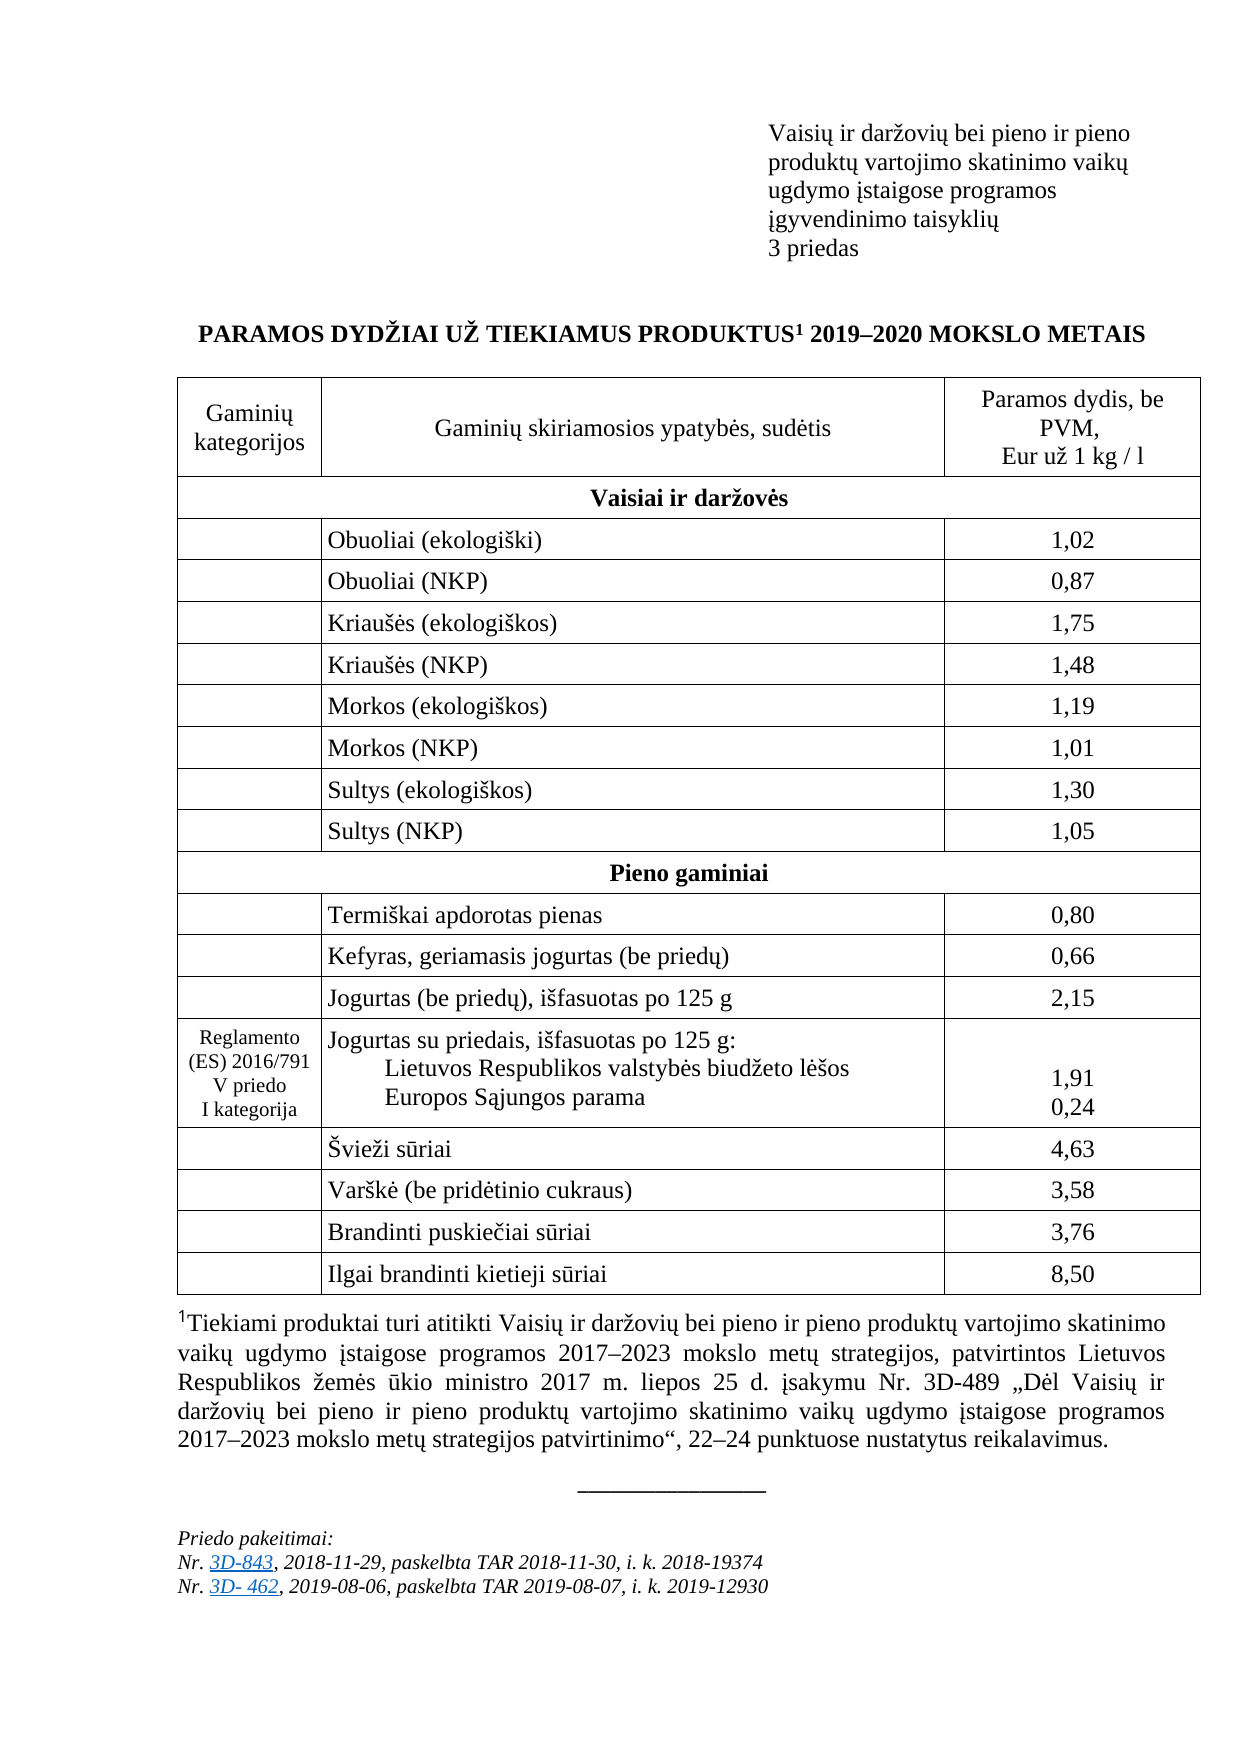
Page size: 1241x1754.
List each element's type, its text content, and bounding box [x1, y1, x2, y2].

table_cell 0,87 [945, 560, 1200, 601]
table_cell [178, 810, 321, 851]
table_cell [178, 644, 321, 684]
table_cell Pieno gaminiai [178, 852, 1200, 893]
text produktų vartojimo skatinimo vaikų [768, 147, 1166, 176]
table_cell [178, 685, 321, 726]
table_cell Jogurtas su priedais, išfasuotas po 125 g: Lietuvos Respublikos valstybės biudžeto lėšos Europos Sąjungos parama [322, 1019, 944, 1127]
text ugdymo įstaigose programos [768, 176, 1166, 204]
table_cell 1,30 [945, 769, 1200, 809]
table_cell [178, 1253, 321, 1293]
table_cell [178, 894, 321, 934]
table_header Gaminių kategorijos [178, 378, 321, 476]
table_cell [178, 769, 321, 809]
text įgyvendinimo taisyklių [768, 204, 1166, 233]
table_cell Obuoliai (NKP) [322, 560, 944, 601]
table_cell [178, 1170, 321, 1210]
table_cell Vaisiai ir daržovės [178, 477, 1200, 518]
table_cell 0,66 [945, 935, 1200, 976]
text _________________ [177, 1463, 1166, 1497]
table_cell Brandinti puskiečiai sūriai [322, 1211, 944, 1252]
table_cell [178, 935, 321, 976]
text Vaisių ir daržovių bei pieno ir pieno [768, 118, 1166, 147]
table_cell 1,75 [945, 602, 1200, 643]
table_cell 1,48 [945, 644, 1200, 684]
table_cell [178, 519, 321, 559]
table_cell Morkos (NKP) [322, 727, 944, 768]
table_cell 1,91 0,24 [945, 1019, 1200, 1127]
table_cell 1,01 [945, 727, 1200, 768]
table_cell 4,63 [945, 1128, 1200, 1168]
table_cell 3,58 [945, 1170, 1200, 1210]
table_cell [178, 560, 321, 601]
table_cell 1,19 [945, 685, 1200, 726]
table_cell Reglamento (ES) 2016/791 V priedo I kategorija [178, 1019, 321, 1127]
table_cell 1,05 [945, 810, 1200, 851]
table_header Paramos dydis, be PVM, Eur už 1 kg / l [945, 378, 1200, 476]
text 3 priedas [768, 233, 1166, 262]
text 1Tiekiami produktai turi atitikti Vaisių ir daržovių bei pieno ir pieno produktų vartojimo skatinimo vaikų ugdymo įstaigose programos 2017–2023 mokslo metų strategijos, patvirtintos Lietuvos Respublikos žemės ūkio ministro 2017 m. liepos 25 d. įsakymu Nr. 3D-489 „Dėl Vaisių ir daržovių bei pieno ir pieno produktų vartojimo skatinimo vaikų ugdymo įstaigose programos 2017–2023 mokslo metų strategijos patvirtinimo“, 22–24 punktuose nustatytus reikalavimus. [177, 1304, 1166, 1453]
table_cell Ilgai brandinti kietieji sūriai [322, 1253, 944, 1293]
table_cell Sultys (ekologiškos) [322, 769, 944, 809]
table_cell 8,50 [945, 1253, 1200, 1293]
text PARAMOS DYDŽIAI UŽ TIEKIAMUS PRODUKTUS1 2019–2020 MOKSLO METAIS [177, 319, 1166, 348]
table_cell 1,02 [945, 519, 1200, 559]
table_header Gaminių skiriamosios ypatybės, sudėtis [322, 378, 944, 476]
table_cell 0,80 [945, 894, 1200, 934]
table_cell Jogurtas (be priedų), išfasuotas po 125 g [322, 977, 944, 1018]
table_cell Morkos (ekologiškos) [322, 685, 944, 726]
table_cell Obuoliai (ekologiški) [322, 519, 944, 559]
table_cell 3,76 [945, 1211, 1200, 1252]
text Nr. 3D-843, 2018-11-29, paskelbta TAR 2018-11-30, i. k. 2018-19374 [177, 1550, 1166, 1574]
table_cell [178, 1128, 321, 1168]
table_cell Kefyras, geriamasis jogurtas (be priedų) [322, 935, 944, 976]
table_cell [178, 602, 321, 643]
table_cell Varškė (be pridėtinio cukraus) [322, 1170, 944, 1210]
text Priedo pakeitimai: [177, 1526, 1166, 1550]
table_cell Švieži sūriai [322, 1128, 944, 1168]
table_cell Kriaušės (NKP) [322, 644, 944, 684]
table_cell Kriaušės (ekologiškos) [322, 602, 944, 643]
table_cell Termiškai apdorotas pienas [322, 894, 944, 934]
table_cell [178, 977, 321, 1018]
table_cell [178, 727, 321, 768]
table_cell Sultys (NKP) [322, 810, 944, 851]
table_cell 2,15 [945, 977, 1200, 1018]
text Nr. 3D- 462, 2019-08-06, paskelbta TAR 2019-08-07, i. k. 2019-12930 [177, 1574, 1166, 1598]
table_cell [178, 1211, 321, 1252]
